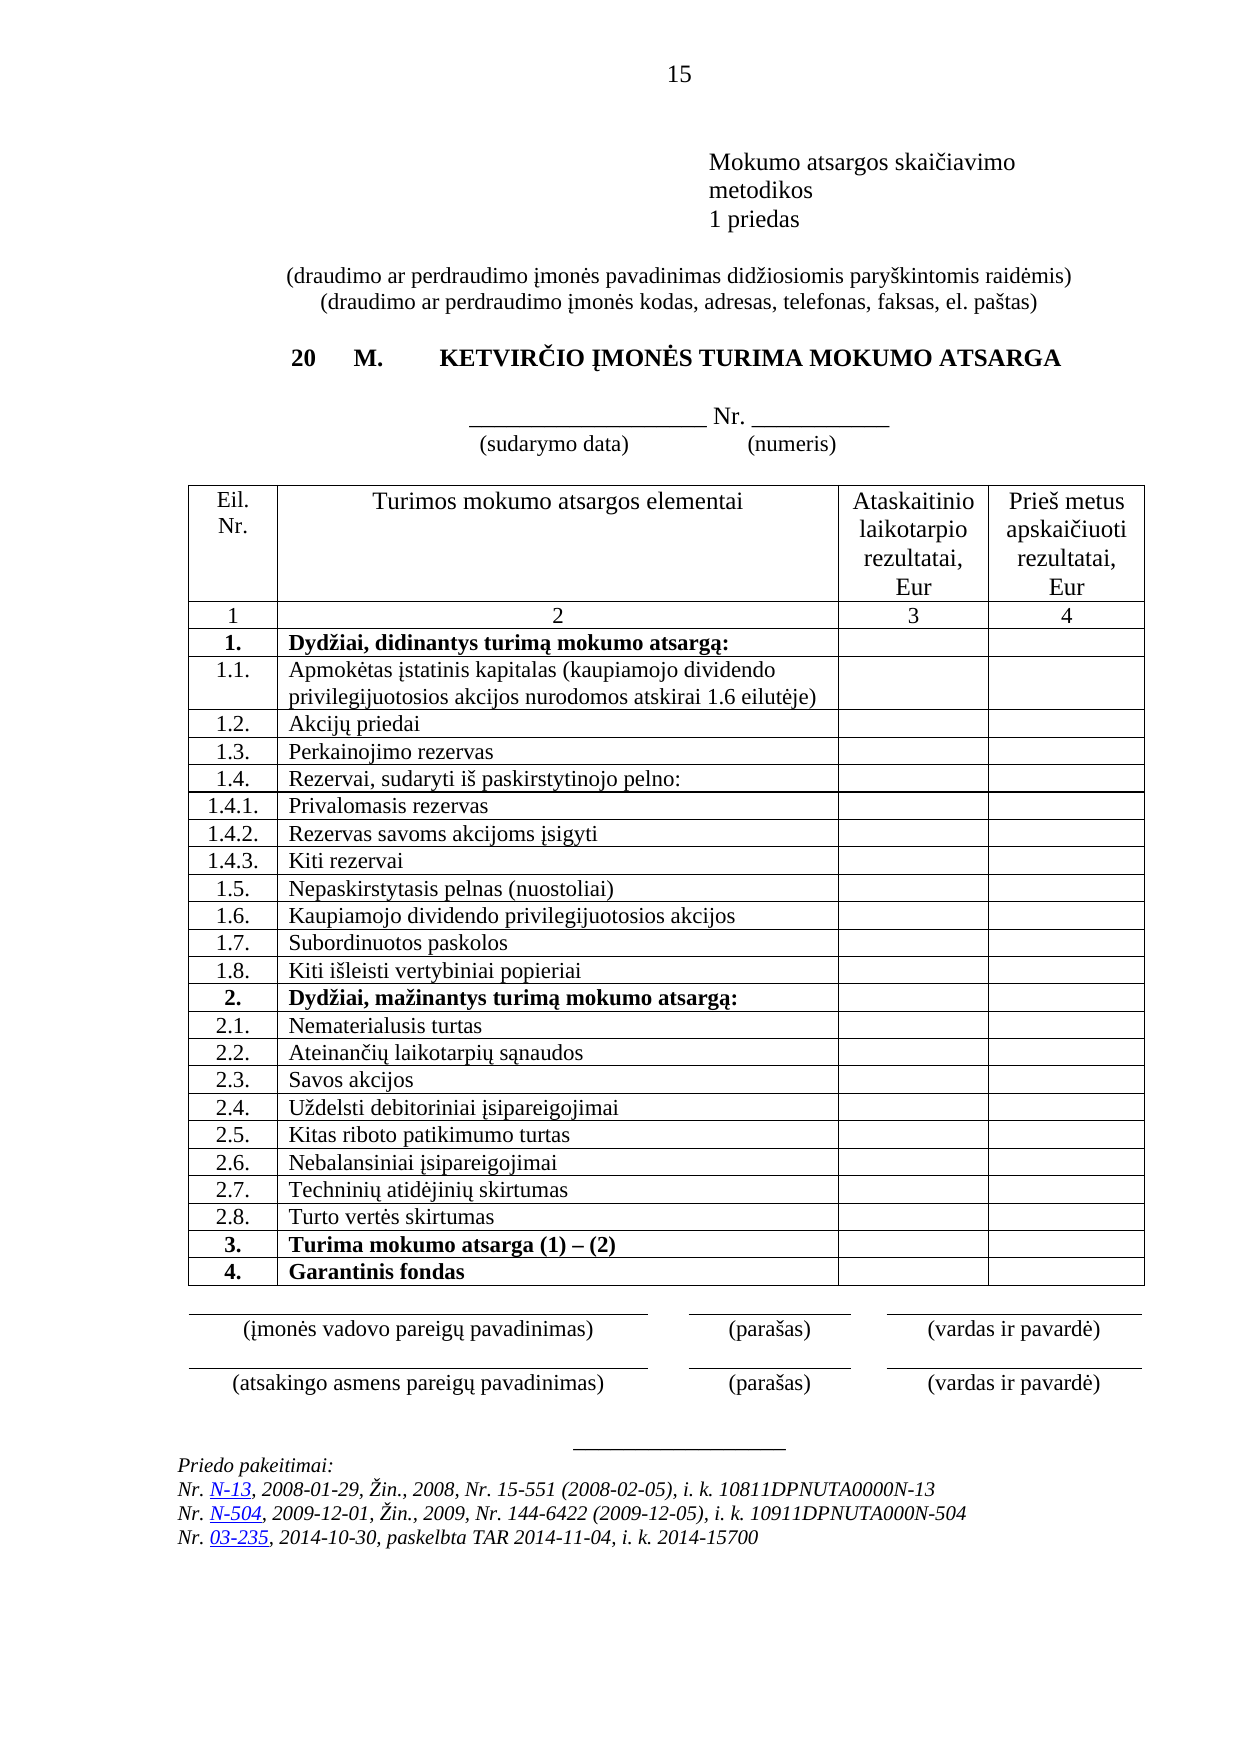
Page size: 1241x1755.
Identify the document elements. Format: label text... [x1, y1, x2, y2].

table_cell 2.3. [189, 1066, 277, 1093]
table_cell 1.3. [189, 738, 277, 764]
table_cell Dydžiai, didinantys turimą mokumo atsargą: [278, 629, 838, 656]
table_cell Kiti išleisti vertybiniai popieriai [278, 957, 838, 983]
table_cell (parašas) [689, 1369, 851, 1396]
table_header [851, 1314, 887, 1368]
text Nr. N-13, 2008-01-29, Žin., 2008, Nr. 15-551 (2008-02-05), i. k. 10811DPNUTA0000N-13 [177, 1477, 1181, 1501]
table_cell [989, 1094, 1144, 1120]
text Mokumo atsargos skaičiavimo [177, 147, 1181, 176]
table_cell Turima mokumo atsarga (1) – (2) [278, 1231, 838, 1257]
table_header (įmonės vadovo pareigų pavadinimas) [189, 1315, 648, 1368]
table_cell [839, 1231, 988, 1257]
table_cell [839, 1066, 988, 1093]
table_cell 1.6. [189, 902, 277, 928]
table_cell 1. [189, 629, 277, 656]
table_cell [839, 957, 988, 983]
table_cell 1 [189, 602, 277, 628]
table_cell Apmokėtas įstatinis kapitalas (kaupiamojo dividendo privilegijuotosios akcijos nurodomos atskirai 1.6 eilutėje) [278, 657, 838, 709]
text Nr. N-504, 2009-12-01, Žin., 2009, Nr. 144-6422 (2009-12-05), i. k. 10911DPNUTA000N-504 [177, 1501, 1181, 1525]
table_cell [989, 1121, 1144, 1148]
table_cell Rezervas savoms akcijoms įsigyti [278, 820, 838, 846]
table_cell 1.4.2. [189, 820, 277, 846]
table_cell 2. [189, 984, 277, 1011]
table_cell [989, 957, 1144, 983]
table_cell [989, 820, 1144, 846]
table_cell [989, 1149, 1144, 1175]
text (sudarymo data) (numeris) [479, 429, 1181, 456]
text ___________________ Nr. ___________ [177, 401, 1181, 429]
table_cell [989, 1176, 1144, 1202]
table_cell [839, 1258, 988, 1284]
table_cell [839, 1094, 988, 1120]
table_cell Techninių atidėjinių skirtumas [278, 1176, 838, 1202]
table_cell [839, 738, 988, 764]
table_cell Nematerialusis turtas [278, 1012, 838, 1038]
table_cell Rezervai, sudaryti iš paskirstytinojo pelno: [278, 765, 838, 791]
table_cell [989, 710, 1144, 737]
table_cell [839, 875, 988, 901]
table_cell 2.1. [189, 1012, 277, 1038]
table_cell 1.4.3. [189, 847, 277, 874]
table_cell (atsakingo asmens pareigų pavadinimas) [189, 1369, 648, 1396]
table_cell 4. [189, 1258, 277, 1284]
table_cell [989, 629, 1144, 656]
text 1 priedas [177, 204, 1181, 233]
table_cell 3. [189, 1231, 277, 1257]
table_cell [839, 710, 988, 737]
table_cell 2.8. [189, 1204, 277, 1230]
table_cell 1.2. [189, 710, 277, 737]
table_cell [648, 1368, 688, 1396]
table_cell [839, 793, 988, 819]
table_cell [989, 875, 1144, 901]
table_cell 2.2. [189, 1039, 277, 1065]
table_cell Dydžiai, mažinantys turimą mokumo atsargą: [278, 984, 838, 1011]
table_cell [839, 1176, 988, 1202]
table_header (parašas) [689, 1315, 851, 1368]
text Nr. 03-235, 2014-10-30, paskelbta TAR 2014-11-04, i. k. 2014-15700 [177, 1525, 1181, 1549]
table_cell Garantinis fondas [278, 1258, 838, 1284]
table_cell [989, 657, 1144, 709]
table_cell [839, 629, 988, 656]
table_cell Ateinančių laikotarpių sąnaudos [278, 1039, 838, 1065]
table_cell [989, 738, 1144, 764]
table_cell 2.6. [189, 1149, 277, 1175]
table_cell [989, 1066, 1144, 1093]
table_cell 1.5. [189, 875, 277, 901]
table_cell [839, 1149, 988, 1175]
table_cell 1.4. [189, 765, 277, 791]
table_cell 2.7. [189, 1176, 277, 1202]
table_cell Kitas riboto patikimumo turtas [278, 1121, 838, 1148]
table_cell [989, 793, 1144, 819]
table_cell [839, 930, 988, 956]
table_header Prieš metus apskaičiuoti rezultatai, Eur [989, 486, 1144, 601]
table_cell 4 [989, 602, 1144, 628]
table_header [648, 1314, 688, 1368]
table_cell 1.4.1. [189, 793, 277, 819]
table_cell 3 [839, 602, 988, 628]
table_cell [839, 1039, 988, 1065]
table_cell Kaupiamojo dividendo privilegijuotosios akcijos [278, 902, 838, 928]
table_cell [989, 1231, 1144, 1257]
table_cell Perkainojimo rezervas [278, 738, 838, 764]
table_cell Turto vertės skirtumas [278, 1204, 838, 1230]
table_header (vardas ir pavardė) [887, 1315, 1142, 1368]
text _________________ [177, 1424, 1181, 1453]
table_header Ataskaitinio laikotarpio rezultatai, Eur [839, 486, 988, 601]
table_cell [839, 1012, 988, 1038]
table_cell 1.7. [189, 930, 277, 956]
table_cell Nepaskirstytasis pelnas (nuostoliai) [278, 875, 838, 901]
table_cell 2.4. [189, 1094, 277, 1120]
table_cell [839, 820, 988, 846]
table_cell 1.1. [189, 657, 277, 709]
table_cell [989, 1204, 1144, 1230]
table_cell [989, 930, 1144, 956]
table_cell [851, 1368, 887, 1396]
table_cell [989, 1258, 1144, 1284]
text 20 M. KETVIRČIO ĮMONĖS TURIMA MOKUMO ATSARGA [177, 343, 1181, 372]
table_cell Akcijų priedai [278, 710, 838, 737]
table_cell 2 [278, 602, 838, 628]
text (draudimo ar perdraudimo įmonės kodas, adresas, telefonas, faksas, el. paštas) [177, 288, 1181, 314]
table_cell Nebalansiniai įsipareigojimai [278, 1149, 838, 1175]
table_cell Savos akcijos [278, 1066, 838, 1093]
table_cell [839, 847, 988, 874]
table_cell 2.5. [189, 1121, 277, 1148]
table_cell [989, 847, 1144, 874]
table_cell Uždelsti debitoriniai įsipareigojimai [278, 1094, 838, 1120]
table_cell [989, 902, 1144, 928]
table_cell Subordinuotos paskolos [278, 930, 838, 956]
table_cell [989, 1039, 1144, 1065]
table_cell [989, 1012, 1144, 1038]
table_cell [989, 765, 1144, 791]
text metodikos [177, 176, 1181, 204]
text Priedo pakeitimai: [177, 1453, 1181, 1477]
table_header Eil. Nr. [189, 486, 277, 601]
text (draudimo ar perdraudimo įmonės pavadinimas didžiosiomis paryškintomis raidėmis) [177, 262, 1181, 288]
table_cell [839, 902, 988, 928]
table_cell [989, 984, 1144, 1011]
table_cell [839, 1204, 988, 1230]
table_cell [839, 984, 988, 1011]
table_cell (vardas ir pavardė) [887, 1369, 1142, 1396]
table_cell [839, 657, 988, 709]
table_cell Kiti rezervai [278, 847, 838, 874]
table_cell [839, 1121, 988, 1148]
table_cell 1.8. [189, 957, 277, 983]
table_header Turimos mokumo atsargos elementai [278, 486, 838, 601]
table_cell [839, 765, 988, 791]
table_cell Privalomasis rezervas [278, 793, 838, 819]
